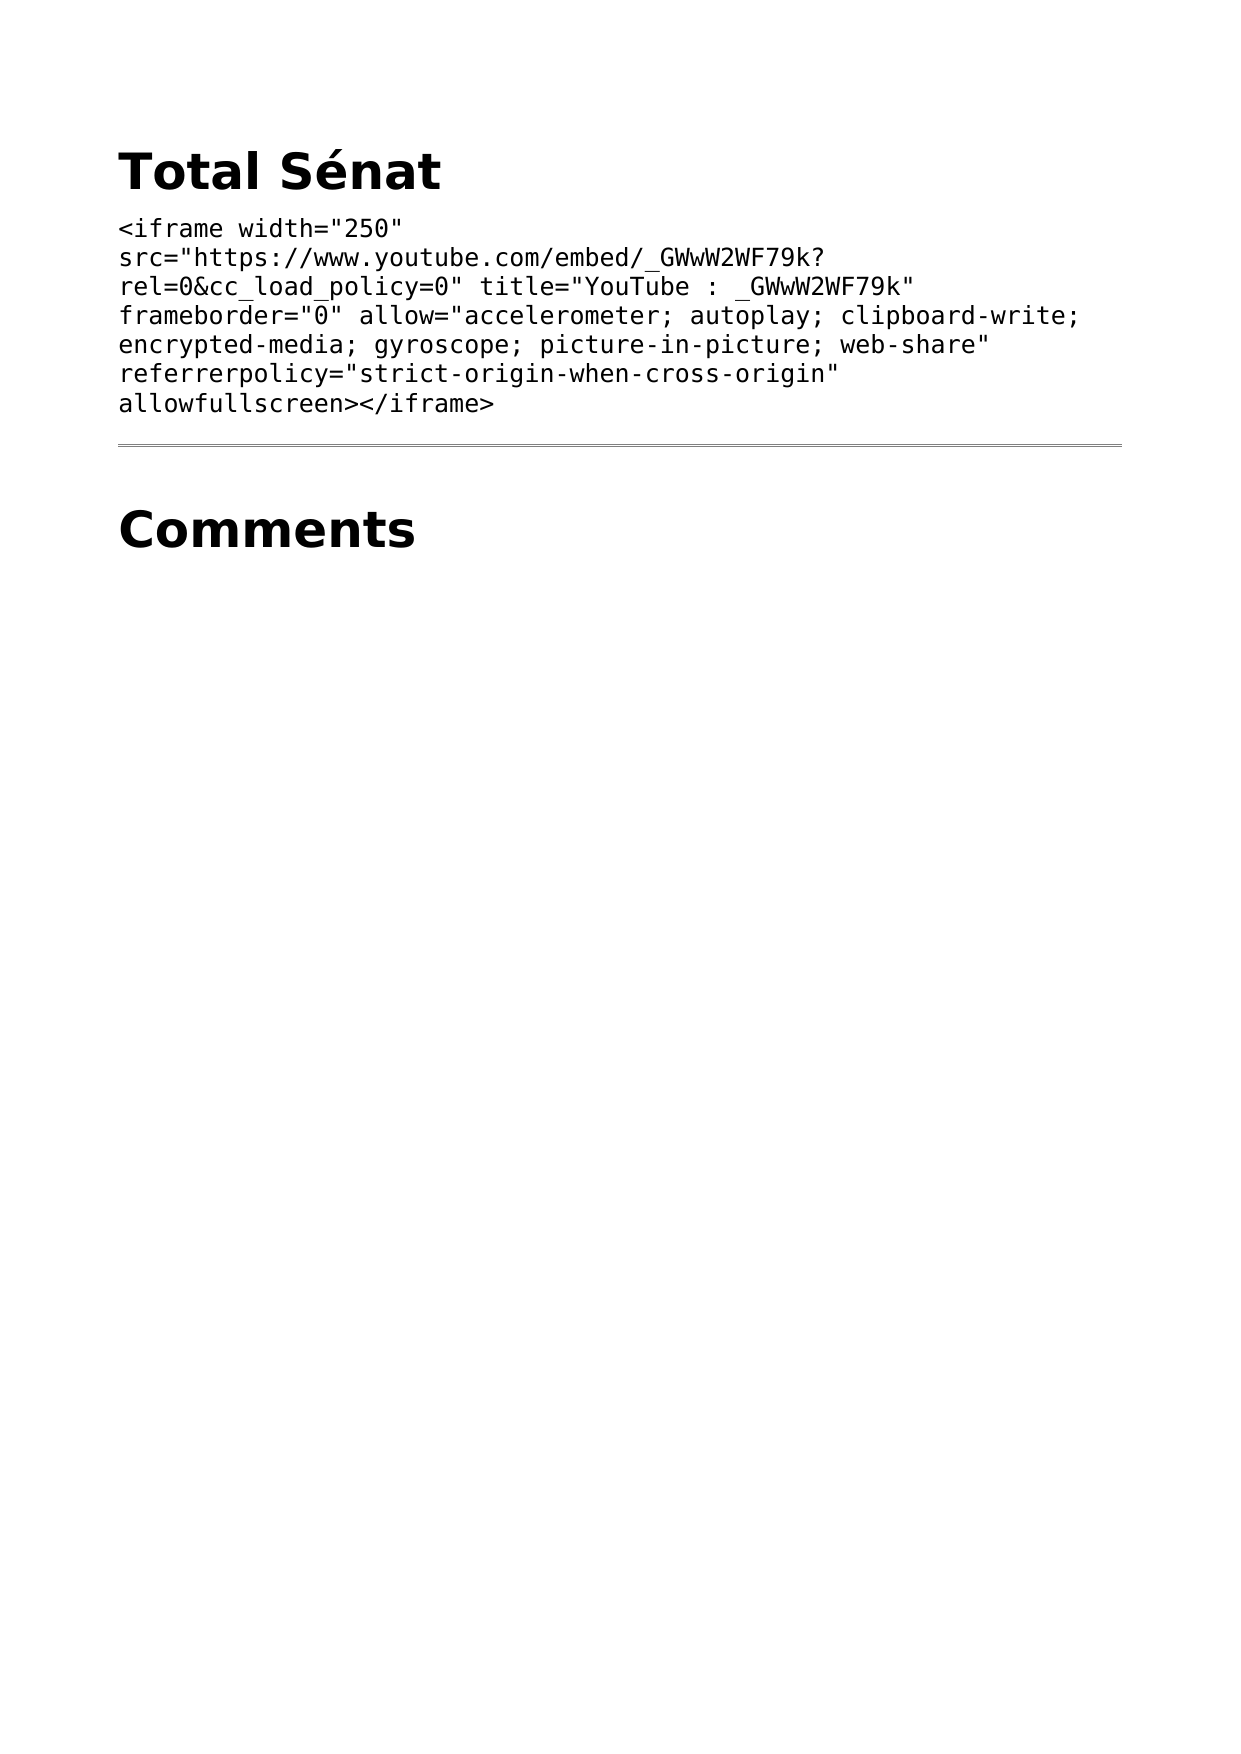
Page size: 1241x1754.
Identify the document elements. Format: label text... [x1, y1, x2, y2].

subtitle Comments [118, 501, 1122, 559]
text <iframe width="250" src="https://www.youtube.com/embed/_GWwW2WF79k?rel=0&cc_load_policy=0" title="YouTube : _GWwW2WF79k" frameborder="0" allow="accelerometer; autoplay; clipboard-write; encrypted-media; gyroscope; picture-in-picture; web-share" referrerpolicy="strict-origin-when-cross-origin" allowfullscreen></iframe> [118, 214, 1122, 418]
subtitle Total Sénat [118, 143, 1122, 201]
